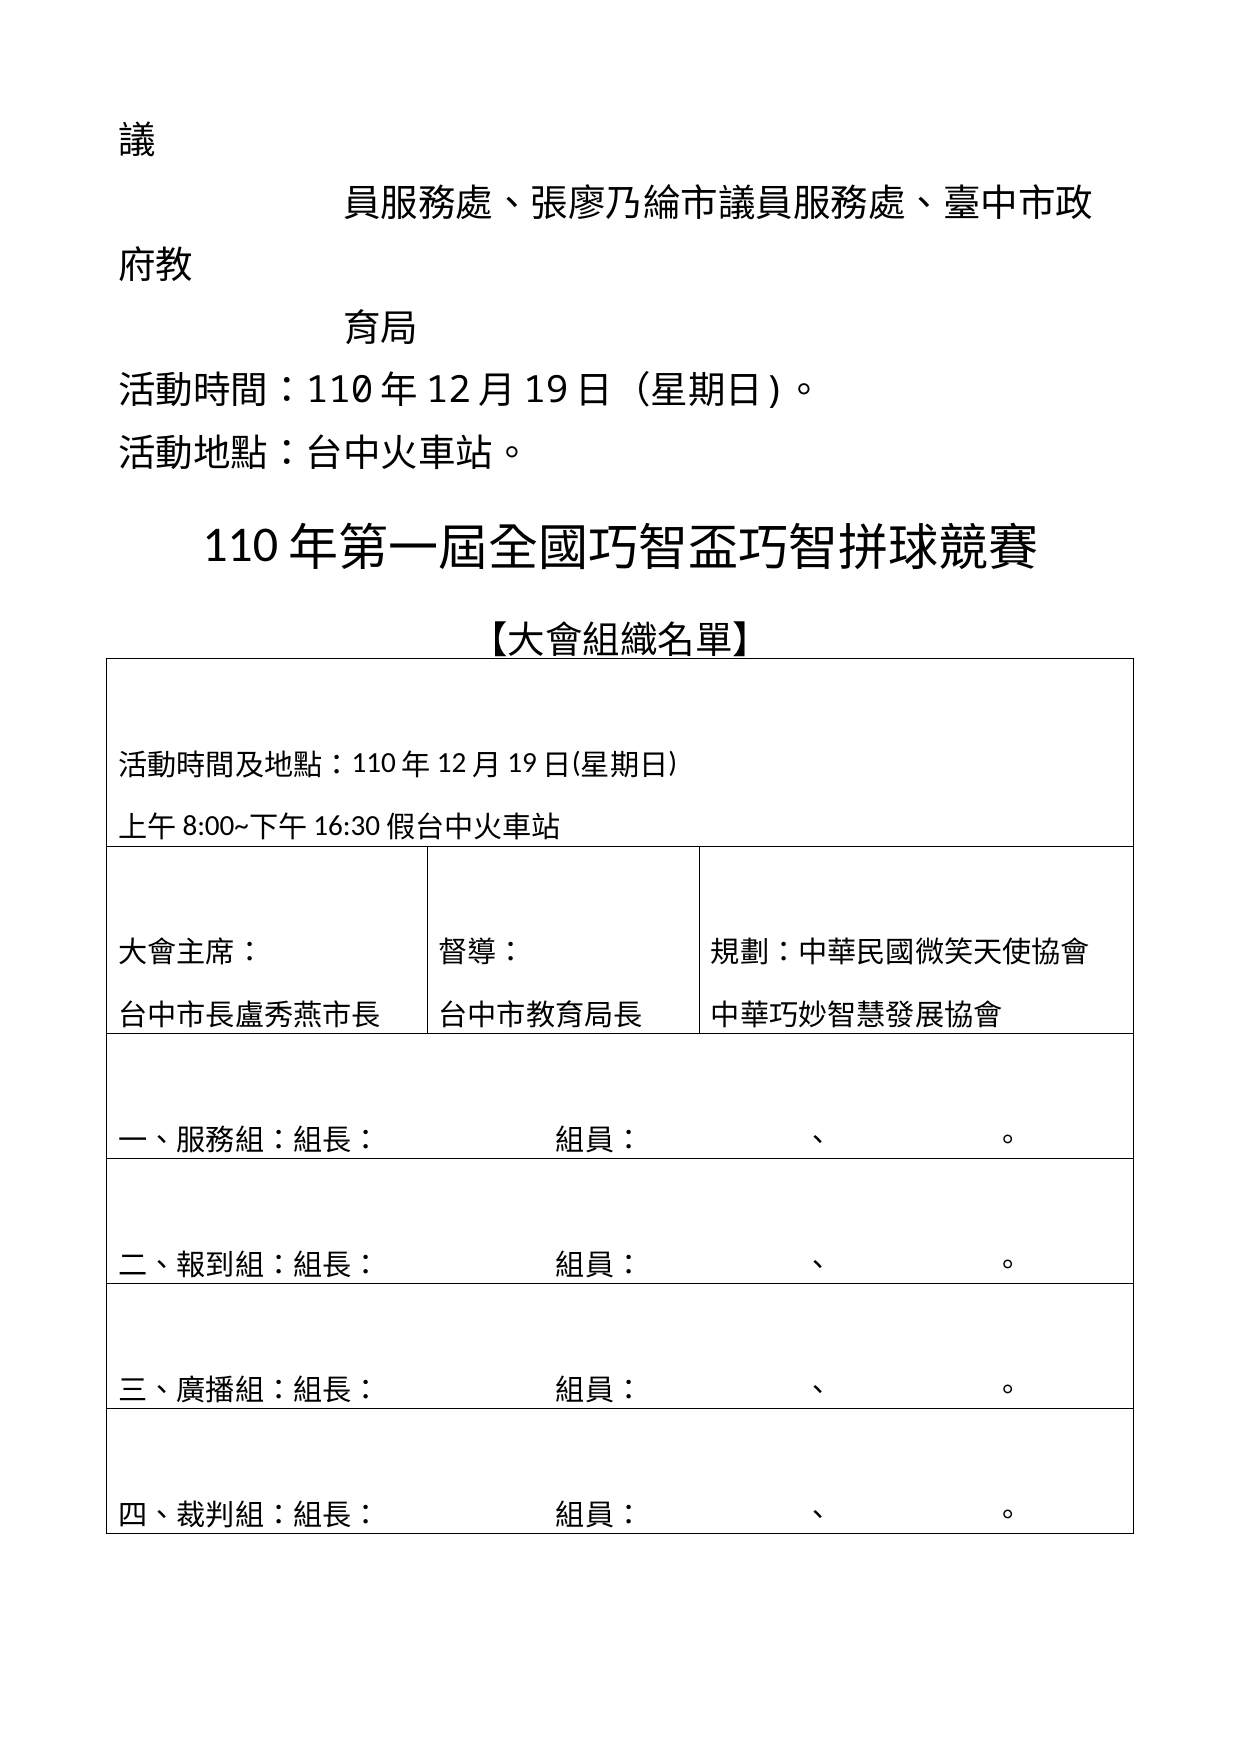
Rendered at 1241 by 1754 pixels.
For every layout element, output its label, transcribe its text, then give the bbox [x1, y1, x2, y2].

table_cell 大會主席： 台中市長盧秀燕市長 [107, 847, 427, 1033]
text 活動時間：110年12月19日（星期日)。 [118, 346, 1122, 408]
table_cell 督導： 台中市教育局長 [428, 847, 699, 1033]
table_cell 四、裁判組：組長： 組員： 、 。 [107, 1409, 1133, 1533]
table_cell 二、報到組：組長： 組員： 、 。 [107, 1159, 1133, 1283]
text 活動地點：台中火車站。 [118, 408, 1122, 471]
table_cell 規劃：中華民國微笑天使協會 中華巧妙智慧發展協會 [700, 847, 1133, 1033]
text 110年第一屆全國巧智盃巧智拼球競賽 [118, 471, 1122, 596]
table_cell 一、服務組：組長： 組員： 、 。 [107, 1034, 1133, 1158]
text 議 [118, 96, 1122, 158]
table_header 活動時間及地點：110年12月19日(星期日) 上午8:00~下午16:30假台中火車站 [107, 659, 1133, 846]
text 員服務處、張廖乃綸市議員服務處、臺中市政府教 [118, 158, 1122, 283]
text 育局 [118, 283, 1122, 346]
text 【大會組織名單】 [118, 596, 1122, 658]
table_cell 三、廣播組：組長： 組員： 、 。 [107, 1284, 1133, 1408]
